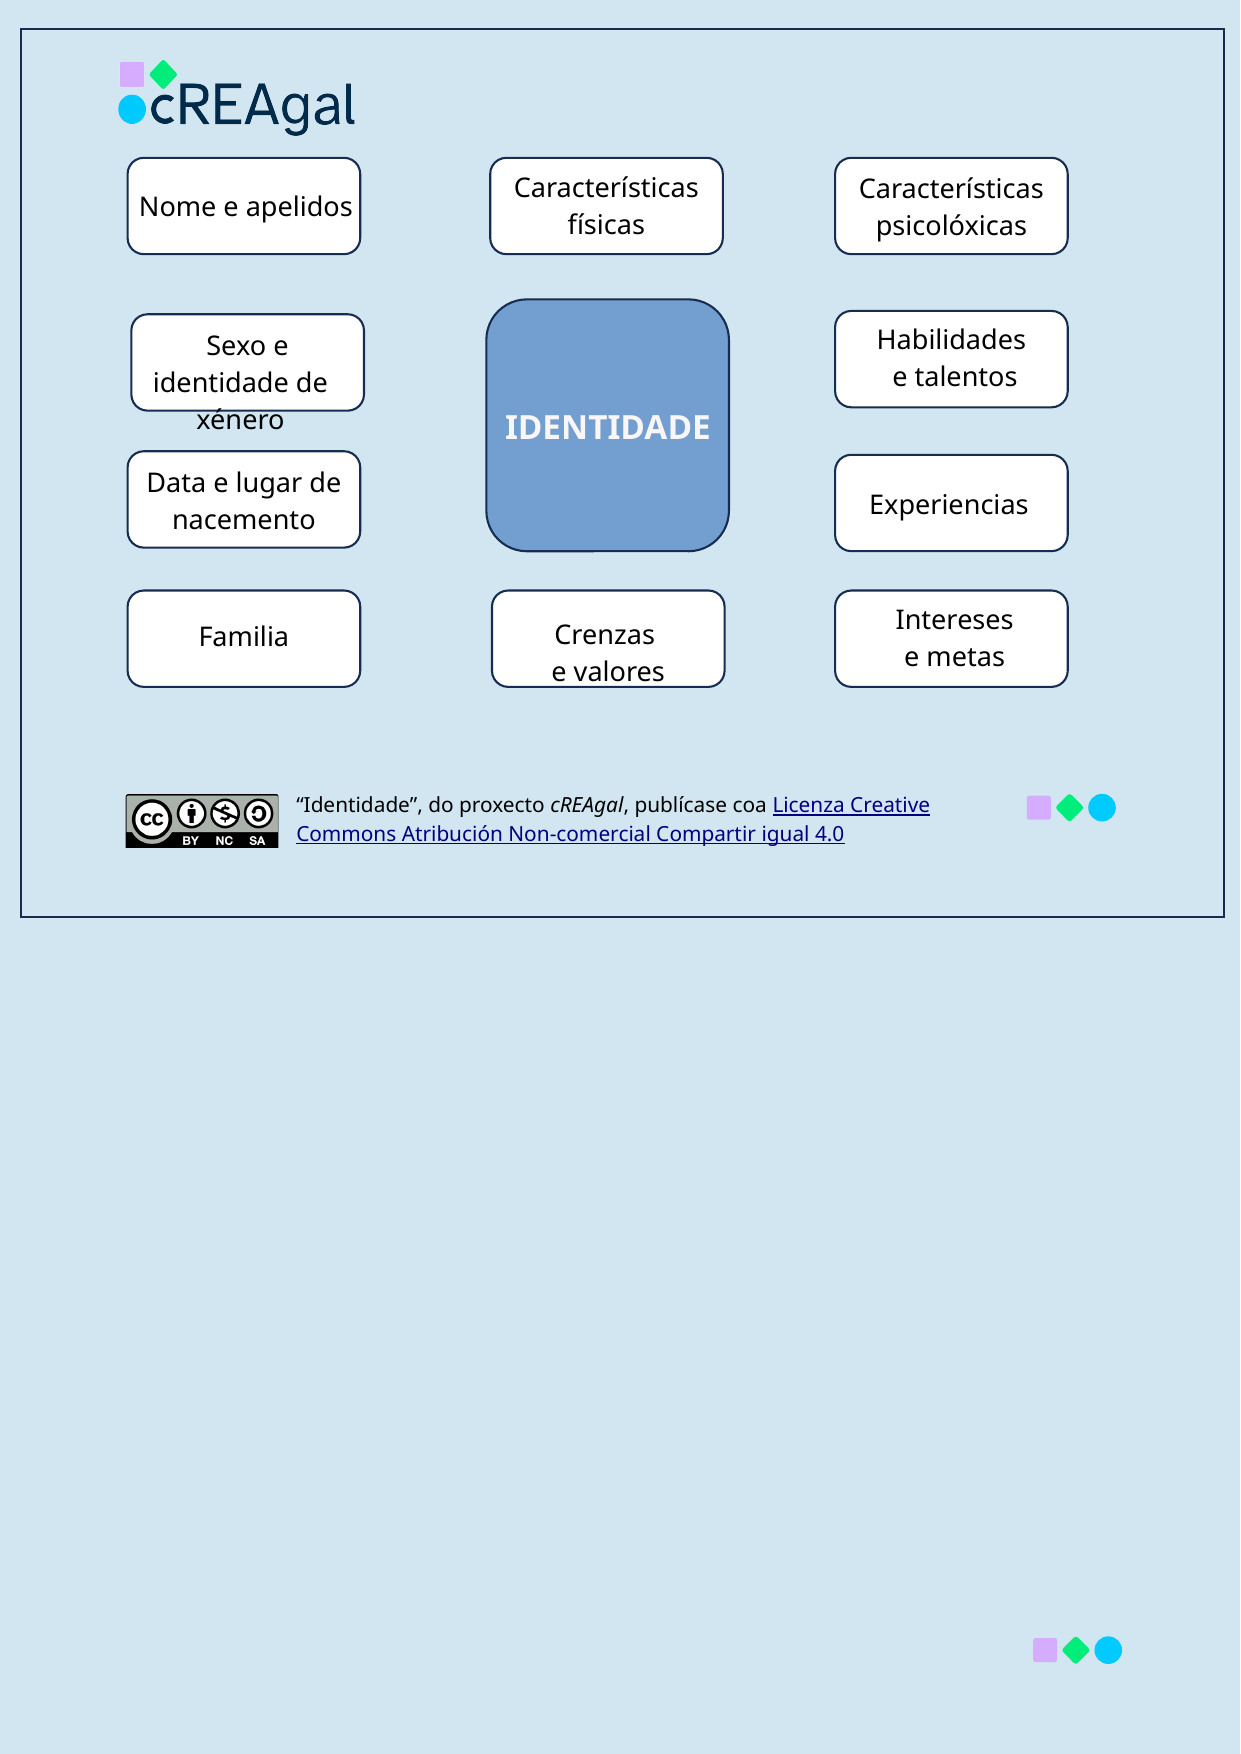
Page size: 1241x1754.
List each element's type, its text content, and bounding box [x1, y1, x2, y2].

picture [118, 60, 355, 136]
text “Identidade”, do proxecto cREAgal, publícase coa Licenza Creative Commons Atribución Non-comercial Compartir igual 4.0 [118, 790, 1122, 847]
picture [125, 794, 279, 848]
